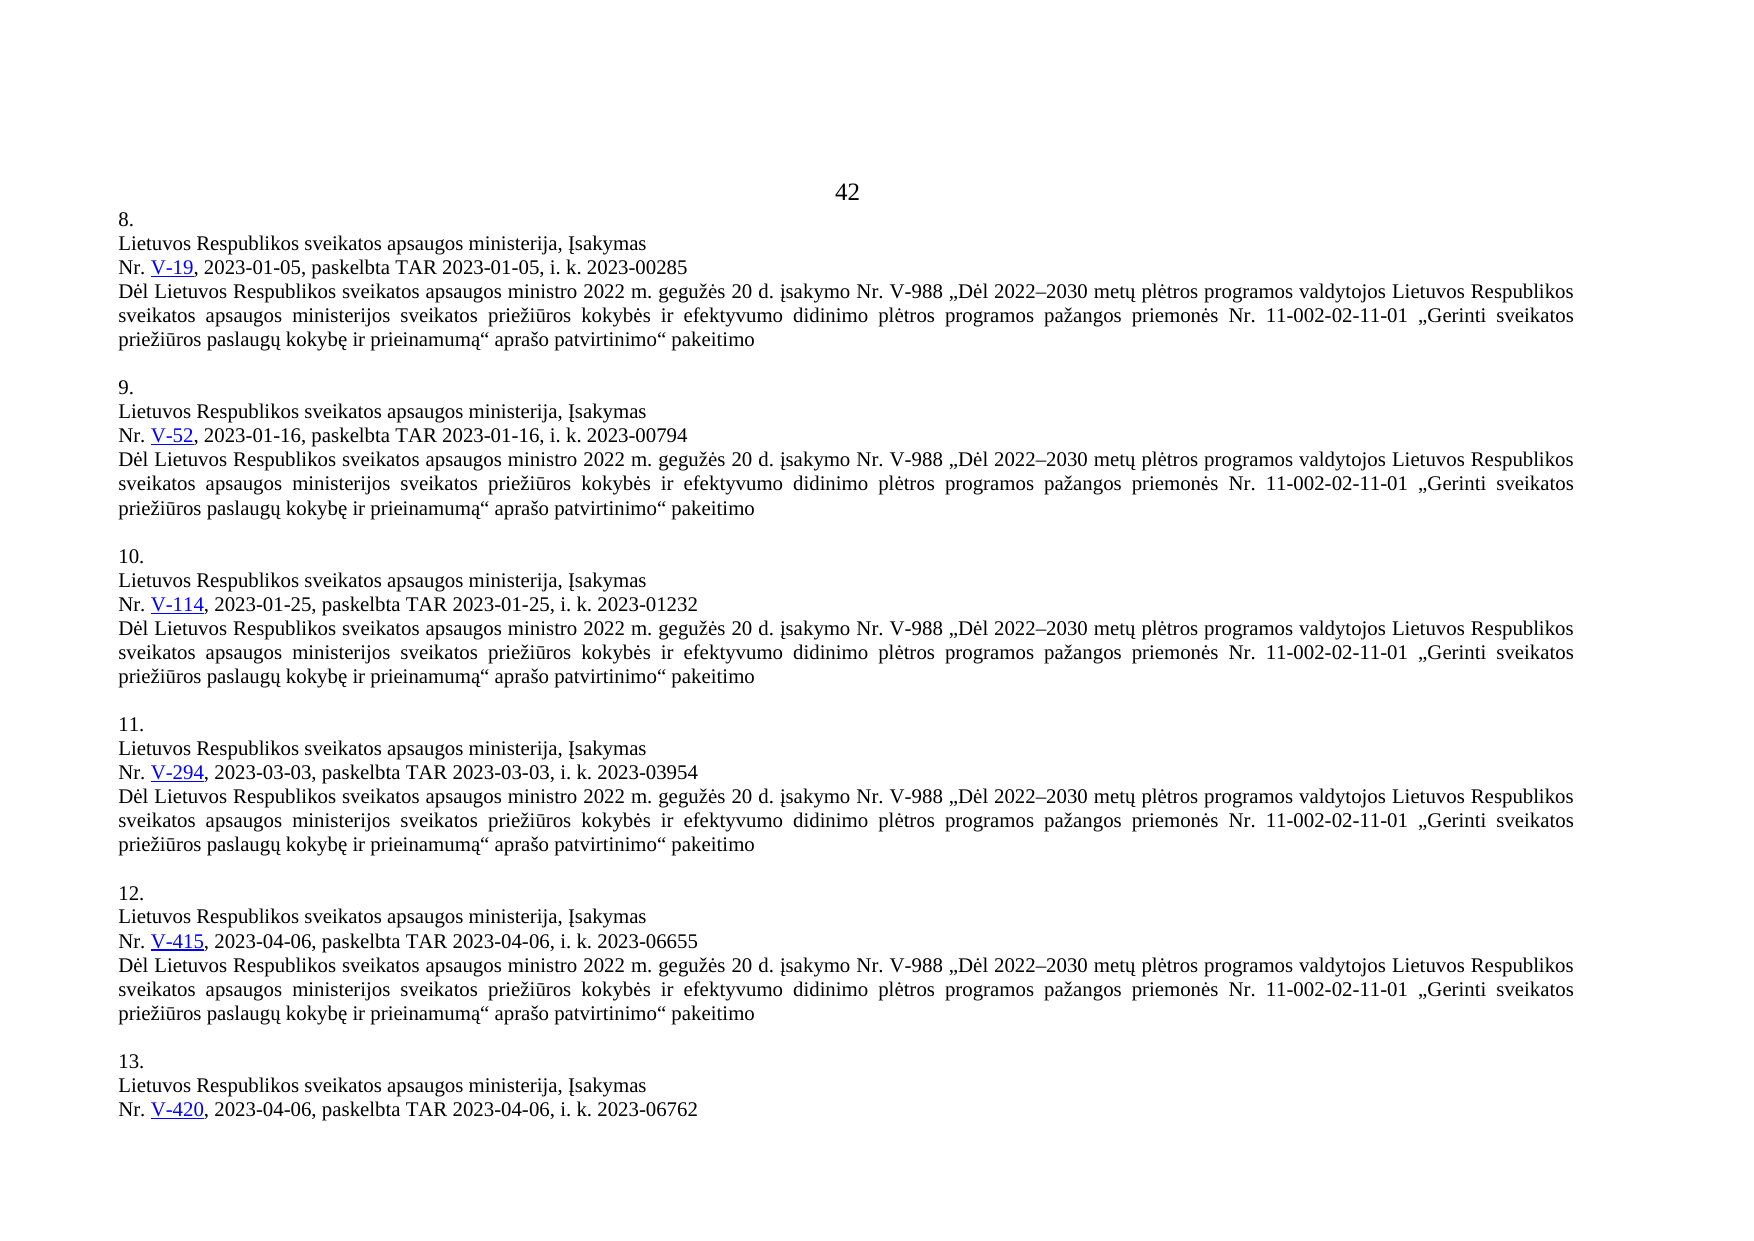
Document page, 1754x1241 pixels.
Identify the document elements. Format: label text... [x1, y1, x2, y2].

text 12. [118, 880, 1577, 904]
text Lietuvos Respublikos sveikatos apsaugos ministerija, Įsakymas [118, 568, 1577, 592]
text Lietuvos Respublikos sveikatos apsaugos ministerija, Įsakymas [118, 904, 1577, 928]
text Nr. V-420, 2023-04-06, paskelbta TAR 2023-04-06, i. k. 2023-06762 [118, 1097, 1577, 1121]
text 9. [118, 375, 1577, 399]
text 13. [118, 1049, 1577, 1073]
text Lietuvos Respublikos sveikatos apsaugos ministerija, Įsakymas [118, 399, 1577, 423]
text Nr. V-114, 2023-01-25, paskelbta TAR 2023-01-25, i. k. 2023-01232 [118, 592, 1577, 616]
text Lietuvos Respublikos sveikatos apsaugos ministerija, Įsakymas [118, 736, 1577, 760]
text Nr. V-415, 2023-04-06, paskelbta TAR 2023-04-06, i. k. 2023-06655 [118, 928, 1577, 953]
text Nr. V-19, 2023-01-05, paskelbta TAR 2023-01-05, i. k. 2023-00285 [118, 255, 1577, 279]
text 10. [118, 543, 1577, 568]
text Dėl Lietuvos Respublikos sveikatos apsaugos ministro 2022 m. gegužės 20 d. įsakymo Nr. V-988 „Dėl 2022–2030 metų plėtros programos valdytojos Lietuvos Respublikos sveikatos apsaugos ministerijos sveikatos priežiūros kokybės ir efektyvumo didinimo plėtros programos pažangos priemonės Nr. 11-002-02-11-01 „Gerinti sveikatos priežiūros paslaugų kokybę ir prieinamumą“ aprašo patvirtinimo“ pakeitimo [118, 447, 1577, 519]
text 8. [118, 207, 1577, 231]
text 11. [118, 712, 1577, 736]
text Dėl Lietuvos Respublikos sveikatos apsaugos ministro 2022 m. gegužės 20 d. įsakymo Nr. V-988 „Dėl 2022–2030 metų plėtros programos valdytojos Lietuvos Respublikos sveikatos apsaugos ministerijos sveikatos priežiūros kokybės ir efektyvumo didinimo plėtros programos pažangos priemonės Nr. 11-002-02-11-01 „Gerinti sveikatos priežiūros paslaugų kokybę ir prieinamumą“ aprašo patvirtinimo“ pakeitimo [118, 279, 1577, 351]
text Lietuvos Respublikos sveikatos apsaugos ministerija, Įsakymas [118, 231, 1577, 255]
text Lietuvos Respublikos sveikatos apsaugos ministerija, Įsakymas [118, 1073, 1577, 1097]
text Nr. V-294, 2023-03-03, paskelbta TAR 2023-03-03, i. k. 2023-03954 [118, 760, 1577, 784]
text Dėl Lietuvos Respublikos sveikatos apsaugos ministro 2022 m. gegužės 20 d. įsakymo Nr. V-988 „Dėl 2022–2030 metų plėtros programos valdytojos Lietuvos Respublikos sveikatos apsaugos ministerijos sveikatos priežiūros kokybės ir efektyvumo didinimo plėtros programos pažangos priemonės Nr. 11-002-02-11-01 „Gerinti sveikatos priežiūros paslaugų kokybę ir prieinamumą“ aprašo patvirtinimo“ pakeitimo [118, 616, 1577, 688]
text Dėl Lietuvos Respublikos sveikatos apsaugos ministro 2022 m. gegužės 20 d. įsakymo Nr. V-988 „Dėl 2022–2030 metų plėtros programos valdytojos Lietuvos Respublikos sveikatos apsaugos ministerijos sveikatos priežiūros kokybės ir efektyvumo didinimo plėtros programos pažangos priemonės Nr. 11-002-02-11-01 „Gerinti sveikatos priežiūros paslaugų kokybę ir prieinamumą“ aprašo patvirtinimo“ pakeitimo [118, 953, 1577, 1025]
text Dėl Lietuvos Respublikos sveikatos apsaugos ministro 2022 m. gegužės 20 d. įsakymo Nr. V-988 „Dėl 2022–2030 metų plėtros programos valdytojos Lietuvos Respublikos sveikatos apsaugos ministerijos sveikatos priežiūros kokybės ir efektyvumo didinimo plėtros programos pažangos priemonės Nr. 11-002-02-11-01 „Gerinti sveikatos priežiūros paslaugų kokybę ir prieinamumą“ aprašo patvirtinimo“ pakeitimo [118, 784, 1577, 856]
text Nr. V-52, 2023-01-16, paskelbta TAR 2023-01-16, i. k. 2023-00794 [118, 423, 1577, 447]
